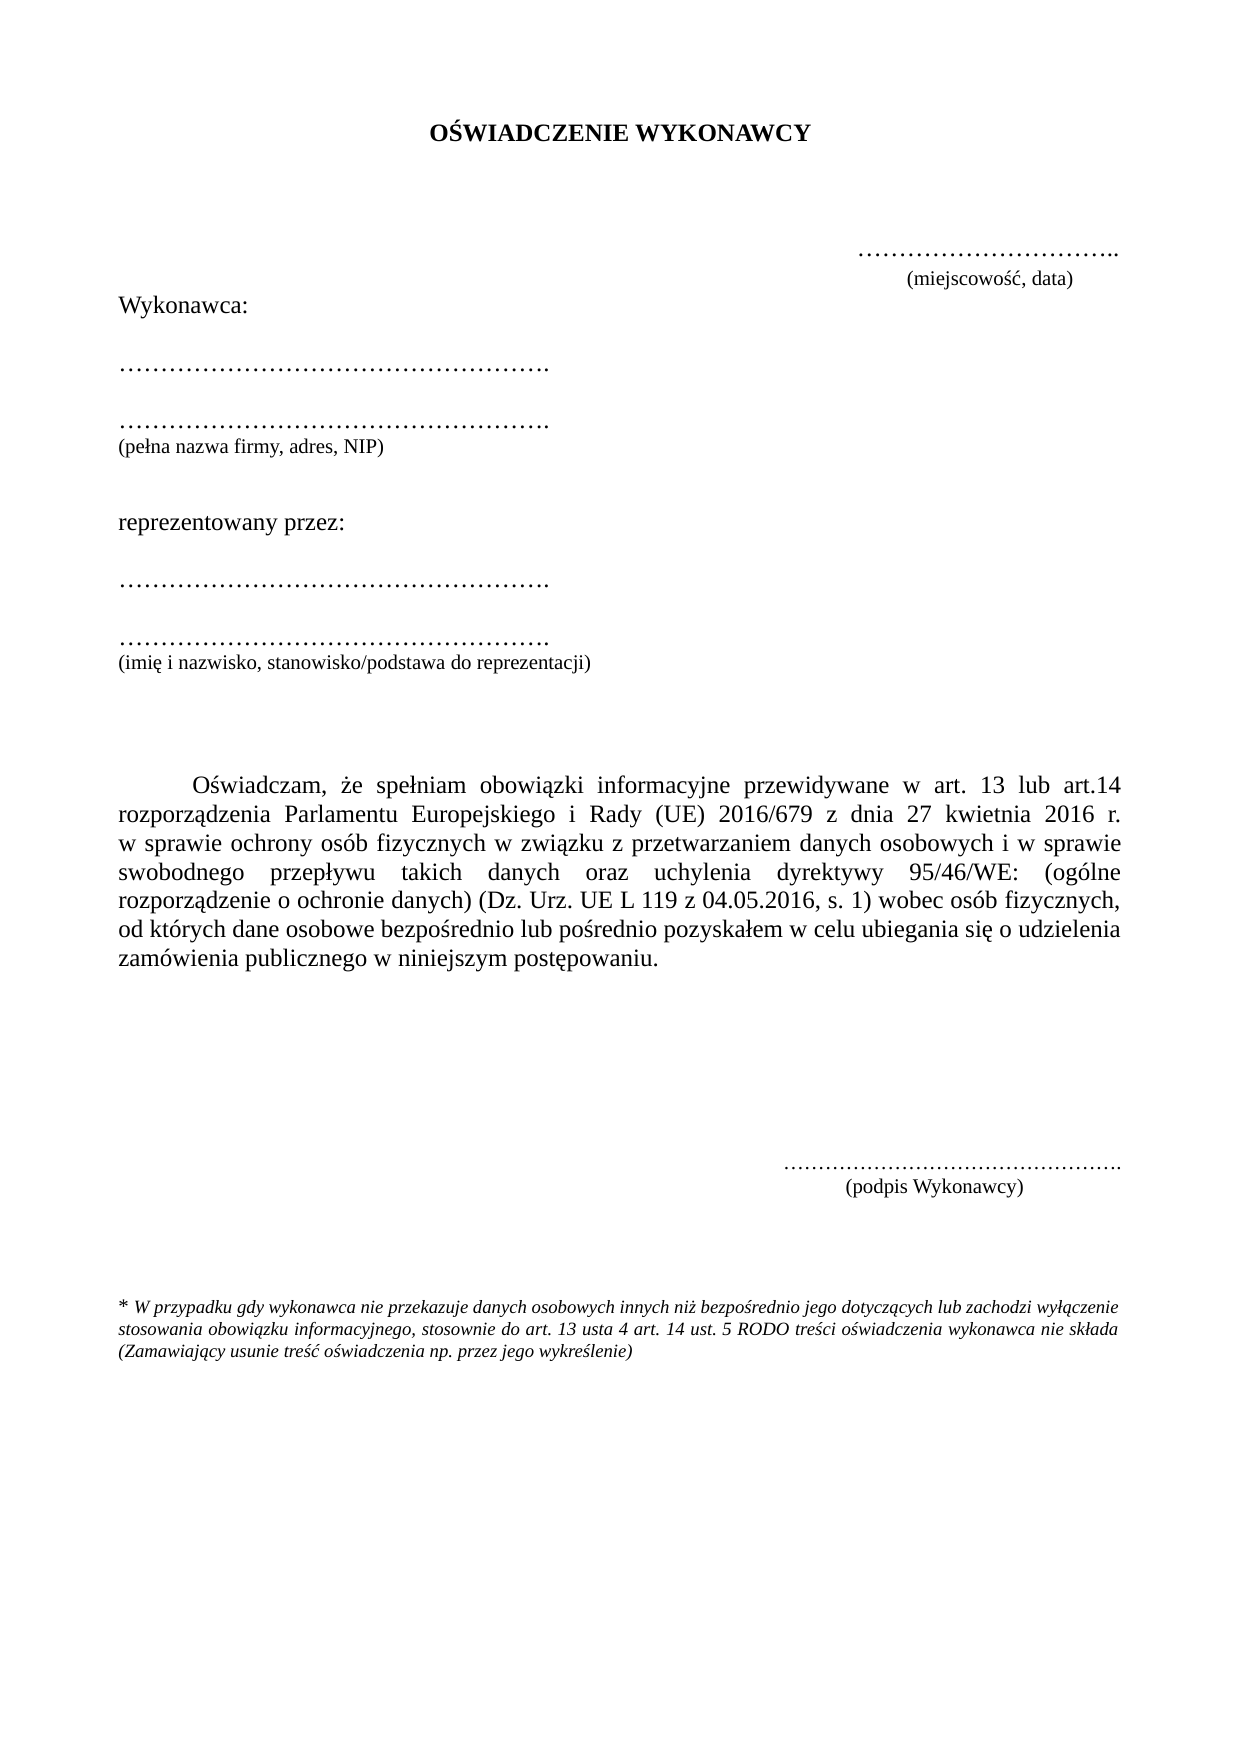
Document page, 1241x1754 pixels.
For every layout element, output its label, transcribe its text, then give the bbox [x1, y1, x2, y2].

text OŚWIADCZENIE WYKONAWCY [118, 118, 1122, 147]
text …………………………………………. [118, 1150, 1122, 1174]
text Wykonawca: [118, 291, 1122, 319]
text ……………………………………………. [118, 348, 1122, 377]
text Oświadczam, że spełniam obowiązki informacyjne przewidywane w art. 13 lub art.14 rozporządzenia Parlamentu Europejskiego i Rady (UE) 2016/679 z dnia 27 kwietnia 2016 r. w sprawie ochrony osób fizycznych w związku z przetwarzaniem danych osobowych i w sprawie swobodnego przepływu takich danych oraz uchylenia dyrektywy 95/46/WE: (ogólne rozporządzenie o ochronie danych) (Dz. Urz. UE L 119 z 04.05.2016, s. 1) wobec osób fizycznych, od których dane osobowe bezpośrednio lub pośrednio pozyskałem w celu ubiegania się o udzielenia zamówienia publicznego w niniejszym postępowaniu. [118, 771, 1122, 972]
text ……………………………………………. [118, 406, 1122, 434]
text ……………………………………………. [118, 622, 1122, 650]
text (pełna nazwa firmy, adres, NIP) [118, 434, 1122, 458]
text * W przypadku gdy wykonawca nie przekazuje danych osobowych innych niż bezpośrednio jego dotyczących lub zachodzi wyłączenie stosowania obowiązku informacyjnego, stosownie do art. 13 usta 4 art. 14 ust. 5 RODO treści oświadczenia wykonawca nie składa (Zamawiający usunie treść oświadczenia np. przez jego wykreślenie) [118, 1294, 1122, 1361]
text ………………………….. [118, 233, 1122, 262]
text (imię i nazwisko, stanowisko/podstawa do reprezentacji) [118, 650, 1122, 674]
text reprezentowany przez: [118, 507, 1122, 535]
text ……………………………………………. [118, 564, 1122, 593]
text (miejscowość, data) [118, 262, 1122, 291]
text (podpis Wykonawcy) [118, 1174, 1122, 1198]
